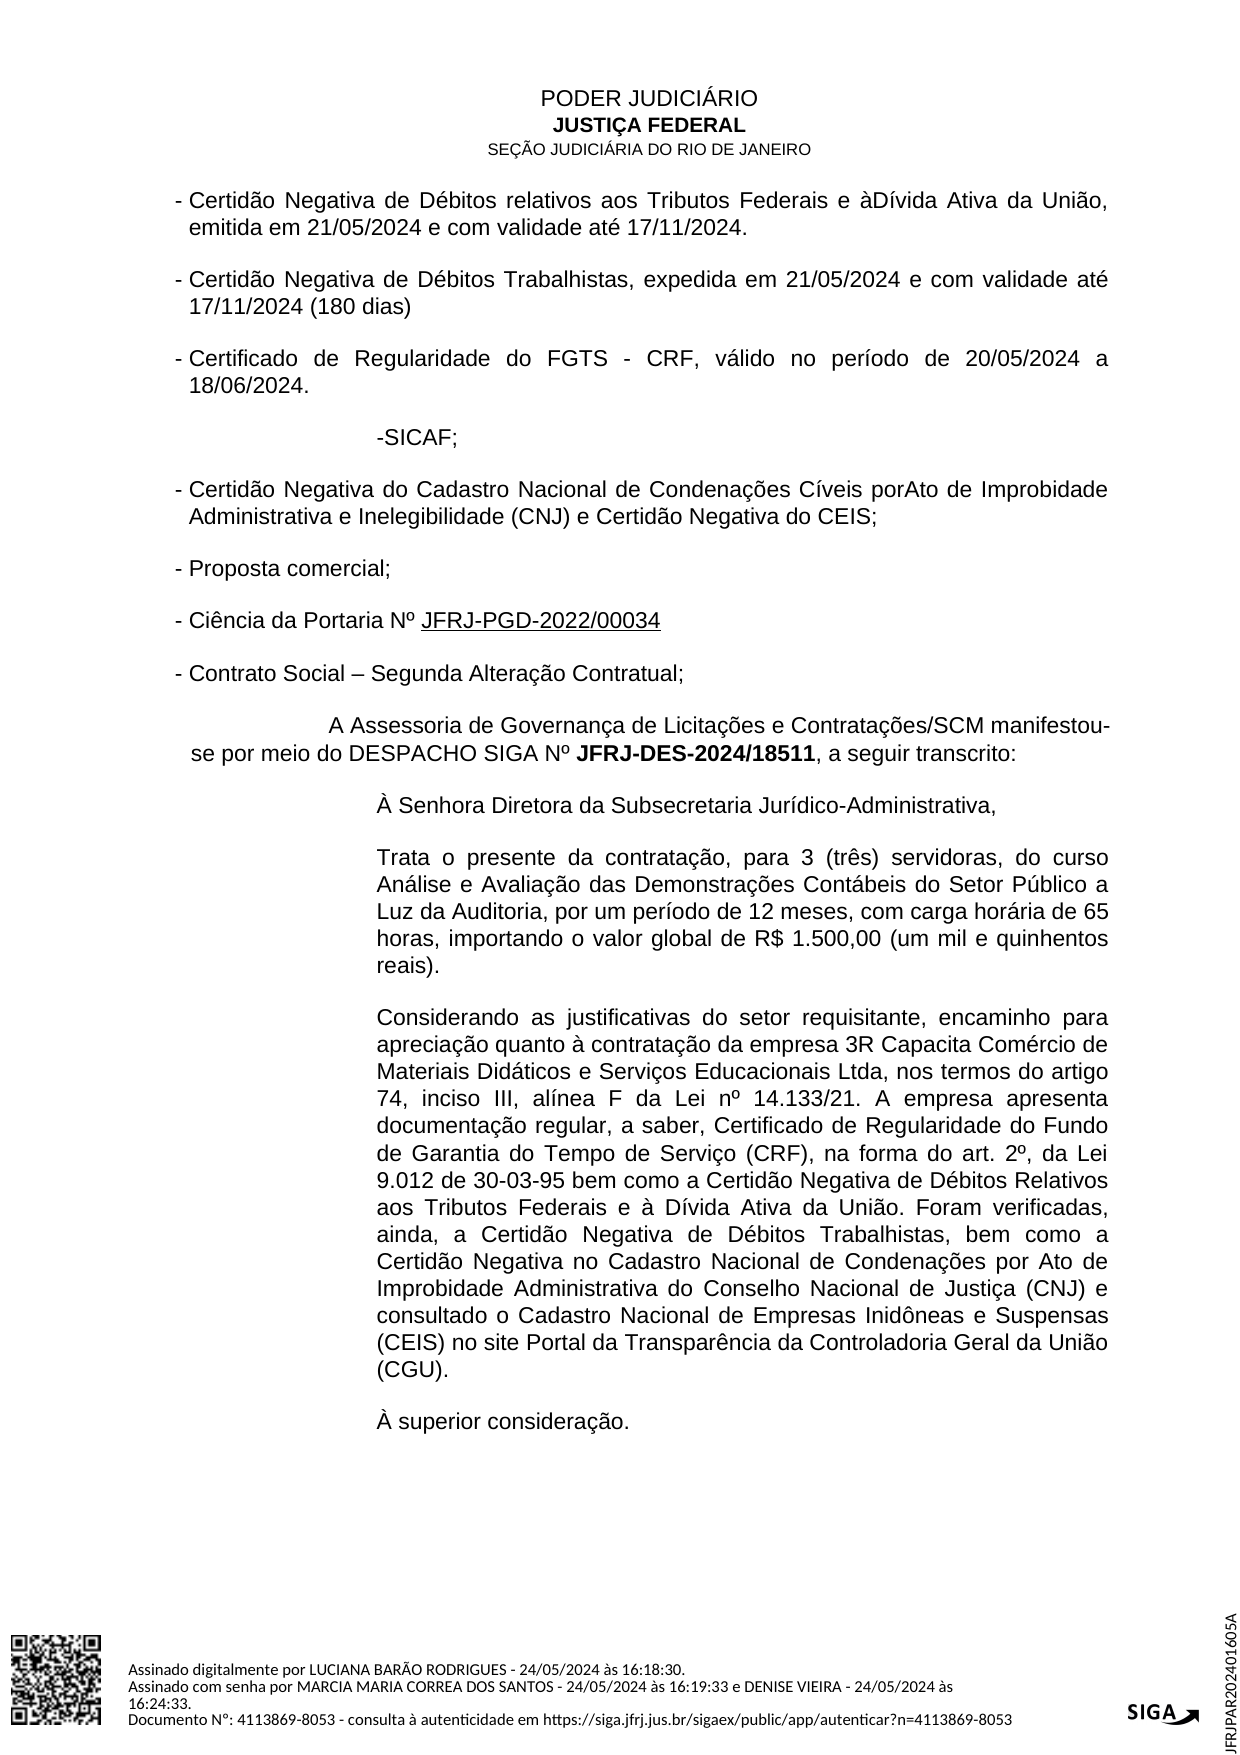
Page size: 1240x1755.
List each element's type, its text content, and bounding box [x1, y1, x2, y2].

list Certidão Negativa de Débitos Trabalhistas, expedida em 21/05/2024 e com validade até 17/11/2024 (180 dias) [174, 266, 1109, 319]
text -SICAF; [376, 424, 1109, 451]
text À Senhora Diretora da Subsecretaria Jurídico-Administrativa, [376, 792, 1109, 818]
list Certidão Negativa do Cadastro Nacional de Condenações Cíveis porAto de Improbidade Administrativa e Inelegibilidade (CNJ) e Certidão Negativa do CEIS; [174, 476, 1109, 530]
text se por meio do DESPACHO SIGA Nº JFRJ-DES-2024/18511, a seguir transcrito: [191, 739, 1109, 766]
text A Assessoria de Governança de Licitações e Contratações/SCM manifestou- [189, 712, 1110, 738]
text Trata o presente da contratação, para 3 (três) servidoras, do curso Análise e Avaliação das Demonstrações Contábeis do Setor Público a Luz da Auditoria, por um período de 12 meses, com carga horária de 65 horas, importando o valor global de R$ 1.500,00 (um mil e quinhentos reais). [376, 844, 1109, 978]
text À superior consideração. [376, 1408, 1109, 1435]
list Contrato Social – Segunda Alteração Contratual; [174, 659, 1109, 686]
list Certidão Negativa de Débitos relativos aos Tributos Federais e àDívida Ativa da União, emitida em 21/05/2024 e com validade até 17/11/2024. [174, 187, 1109, 240]
list Proposta comercial; [174, 555, 1109, 582]
text Considerando as justificativas do setor requisitante, encaminho para apreciação quanto à contratação da empresa 3R Capacita Comércio de Materiais Didáticos e Serviços Educacionais Ltda, nos termos do artigo 74, inciso III, alínea F da Lei nº 14.133/21. A empresa apresenta documentação regular, a saber, Certificado de Regularidade do Fundo de Garantia do Tempo de Serviço (CRF), na forma do art. 2º, da Lei 9.012 de 30-03-95 bem como a Certidão Negativa de Débitos Relativos aos Tributos Federais e à Dívida Ativa da União. Foram verificadas, ainda, a Certidão Negativa de Débitos Trabalhistas, bem como a Certidão Negativa no Cadastro Nacional de Condenações por Ato de Improbidade Administrativa do Conselho Nacional de Justiça (CNJ) e consultado o Cadastro Nacional de Empresas Inidôneas e Suspensas (CEIS) no site Portal da Transparência da Controladoria Geral da União (CGU). [376, 1004, 1109, 1383]
list Certificado de Regularidade do FGTS - CRF, válido no período de 20/05/2024 a 18/06/2024. [174, 345, 1109, 398]
list Ciência da Portaria Nº JFRJ-PGD-2022/00034 [174, 607, 1109, 634]
